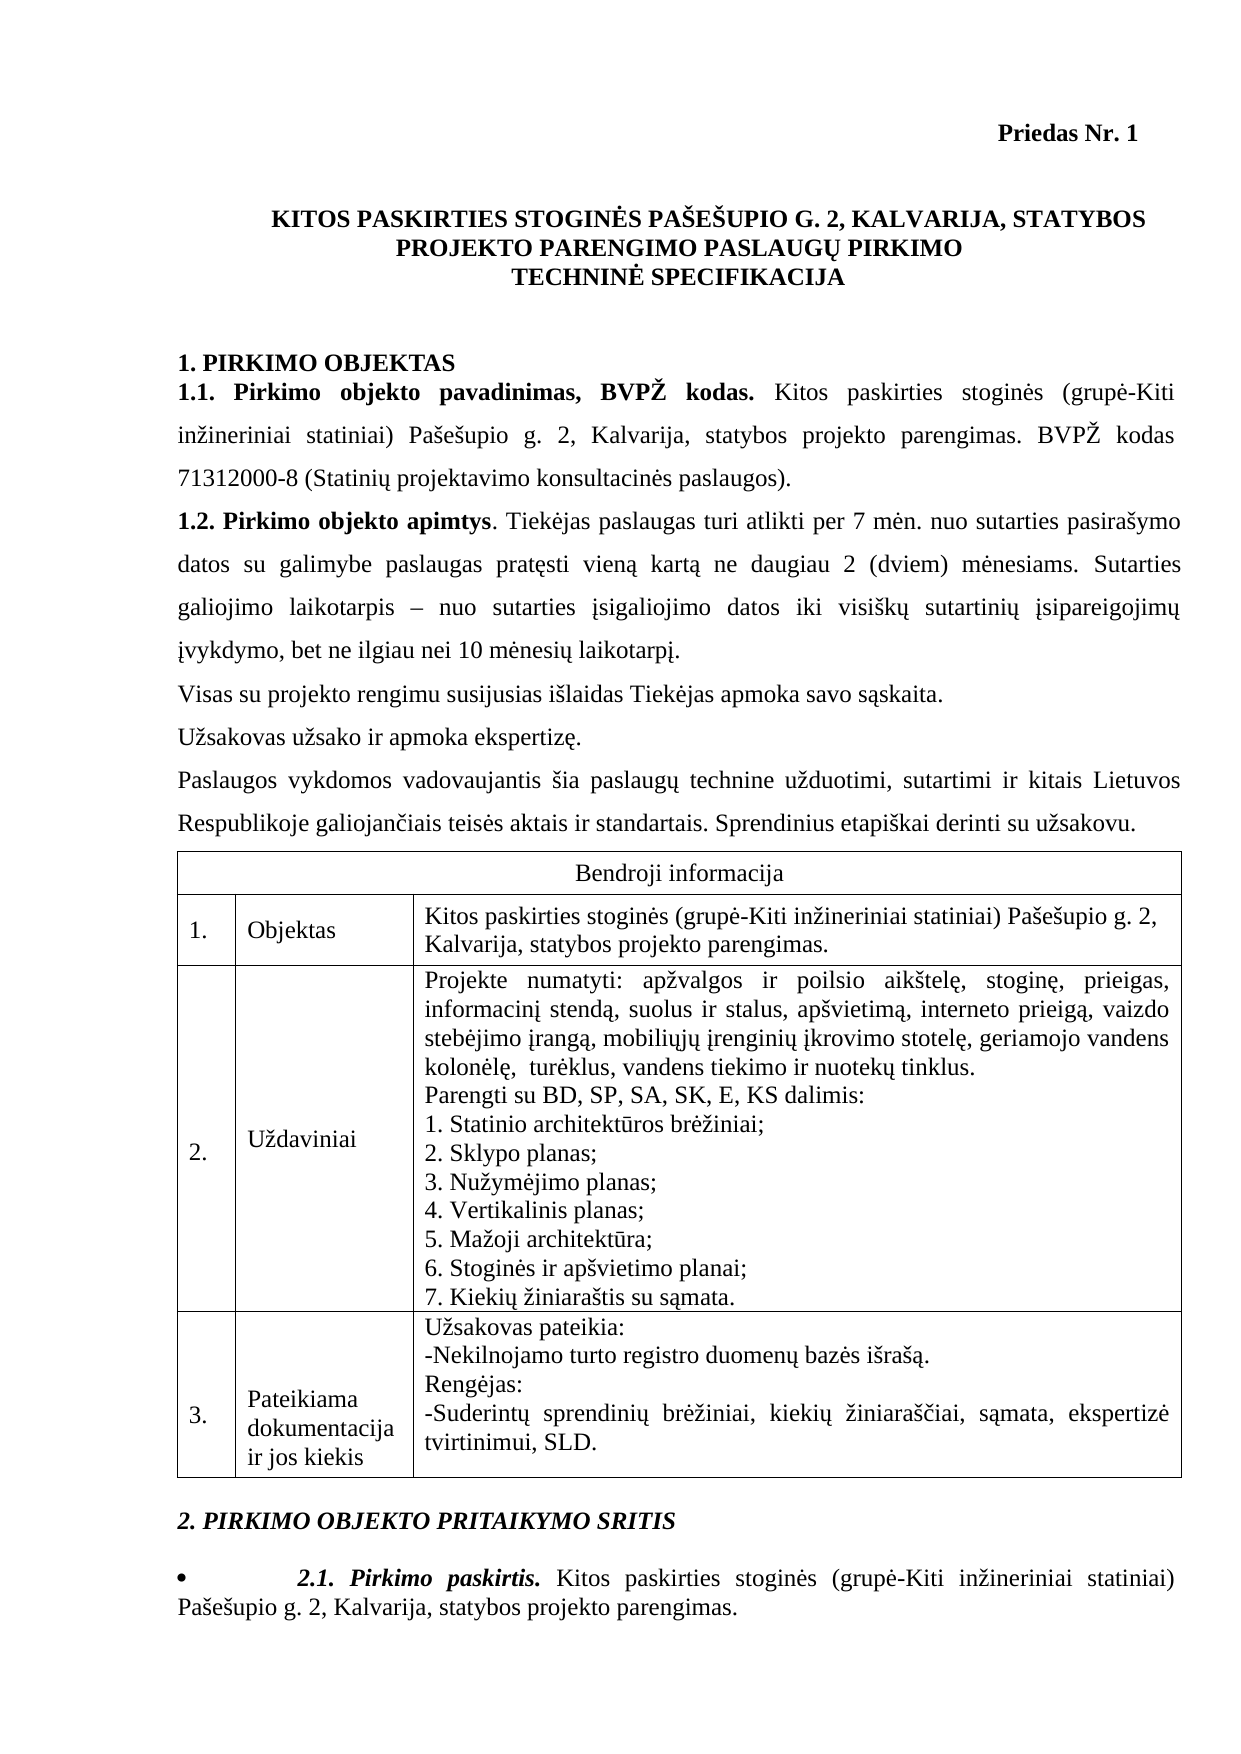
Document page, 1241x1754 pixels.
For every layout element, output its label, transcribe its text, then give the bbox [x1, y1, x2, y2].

text KITOS PASKIRTIES STOGINĖS PAŠEŠUPIO G. 2, KALVARIJA, STATYBOS PROJEKTO PARENGIMO PASLAUGŲ PIRKIMO [177, 204, 1181, 262]
table_cell Kitos paskirties stoginės (grupė-Kiti inžineriniai statiniai) Pašešupio g. 2, Kalvarija, statybos projekto parengimas. [414, 895, 1181, 964]
text Užsakovas užsako ir apmoka ekspertizę. [177, 722, 1181, 751]
table_cell 1. [178, 895, 235, 964]
text 2. PIRKIMO OBJEKTO PRITAIKYMO SRITIS [682, 1506, 1175, 1535]
text 1.2. Pirkimo objekto apimtys. Tiekėjas paslaugas turi atlikti per 7 mėn. nuo sutarties pasirašymo datos su galimybe paslaugas pratęsti vieną kartą ne daugiau 2 (dviem) mėnesiams. Sutarties galiojimo laikotarpis – nuo sutarties įsigaliojimo datos iki visiškų sutartinių įsipareigojimų įvykdymo, bet ne ilgiau nei 10 mėnesių laikotarpį. [177, 506, 1181, 664]
text Visas su projekto rengimu susijusias išlaidas Tiekėjas apmoka savo sąskaita. [177, 679, 1181, 707]
table_cell 2. [178, 966, 235, 1311]
text TECHNINĖ SPECIFIKACIJA [177, 262, 1181, 291]
table_header Bendroji informacija [178, 852, 1181, 893]
text Priedas Nr. 1 [177, 118, 1181, 147]
table_cell 3. [178, 1312, 235, 1477]
text Paslaugos vykdomos vadovaujantis šia paslaugų technine užduotimi, sutartimi ir kitais Lietuvos Respublikoje galiojančiais teisės aktais ir standartais. Sprendinius etapiškai derinti su užsakovu. [177, 765, 1181, 837]
text 1. PIRKIMO OBJEKTAS [177, 348, 1175, 377]
table_cell Objektas [236, 895, 413, 964]
table_cell Projekte numatyti: apžvalgos ir poilsio aikštelę, stoginę, prieigas, informacinį stendą, suolus ir stalus, apšvietimą, interneto prieigą, vaizdo stebėjimo įrangą, mobiliųjų įrenginių įkrovimo stotelę, geriamojo vandens kolonėlę, turėklus, vandens tiekimo ir nuotekų tinklus. Parengti su BD, SP, SA, SK, E, KS dalimis: 1. Statinio architektūros brėžiniai; 2. Sklypo planas; 3. Nužymėjimo planas; 4. Vertikalinis planas; 5. Mažoji architektūra; 6. Stoginės ir apšvietimo planai; 7. Kiekių žiniaraštis su sąmata. [414, 966, 1181, 1311]
text 1.1. Pirkimo objekto pavadinimas, BVPŽ kodas. Kitos paskirties stoginės (grupė-Kiti inžineriniai statiniai) Pašešupio g. 2, Kalvarija, statybos projekto parengimas. BVPŽ kodas 71312000-8 (Statinių projektavimo konsultacinės paslaugos). [177, 377, 1175, 492]
table_cell Uždaviniai [236, 966, 413, 1311]
table_cell Užsakovas pateikia: -Nekilnojamo turto registro duomenų bazės išrašą. Rengėjas: -Suderintų sprendinių brėžiniai, kiekių žiniaraščiai, sąmata, ekspertizė tvirtinimui, SLD. [414, 1312, 1181, 1477]
list 2.1. Pirkimo paskirtis. Kitos paskirties stoginės (grupė-Kiti inžineriniai statiniai) Pašešupio g. 2, Kalvarija, statybos projekto parengimas. [177, 1563, 1175, 1620]
table_cell Pateikiama dokumentacija ir jos kiekis [236, 1312, 413, 1477]
